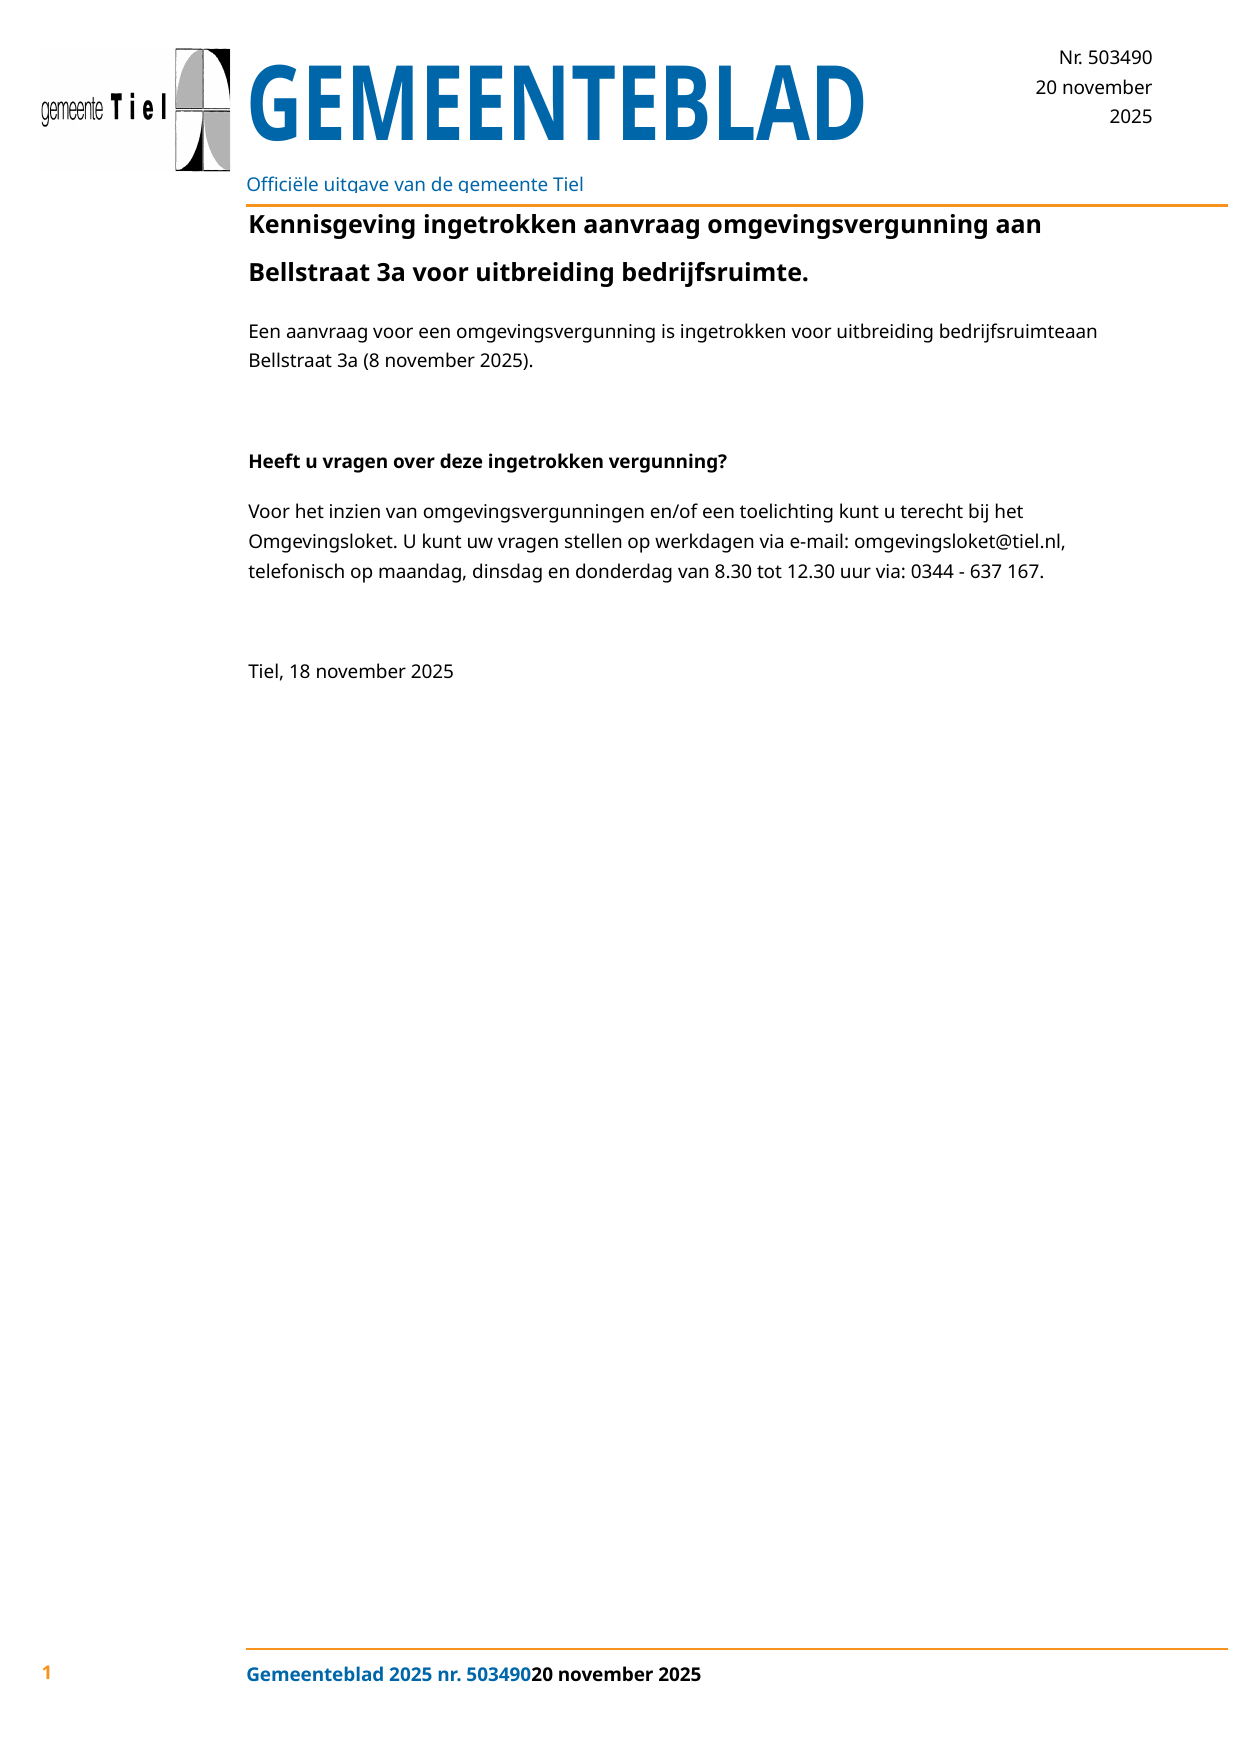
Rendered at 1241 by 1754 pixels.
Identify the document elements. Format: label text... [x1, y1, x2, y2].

text Een aanvraag voor een omgevingsvergunning is ingetrokken voor uitbreiding bedrijfsruimteaan Bellstraat 3a (8 november 2025). [248, 318, 1152, 373]
text Kennisgeving ingetrokken aanvraag omgevingsvergunning aan Bellstraat 3a voor uitbreiding bedrijfsruimte. [248, 207, 1152, 288]
picture [41, 47, 231, 172]
text Tiel, 18 november 2025 [248, 659, 1152, 684]
text Heeft u vragen over deze ingetrokken vergunning? [248, 448, 1152, 474]
text Voor het inzien van omgevingsvergunningen en/of een toelichting kunt u terecht bij het Omgevingsloket. U kunt uw vragen stellen op werkdagen via e-mail: omgevingsloket@tiel.nl, telefonisch op maandag, dinsdag en donderdag van 8.30 tot 12.30 uur via: 0344 - 637 167. [248, 499, 1152, 584]
